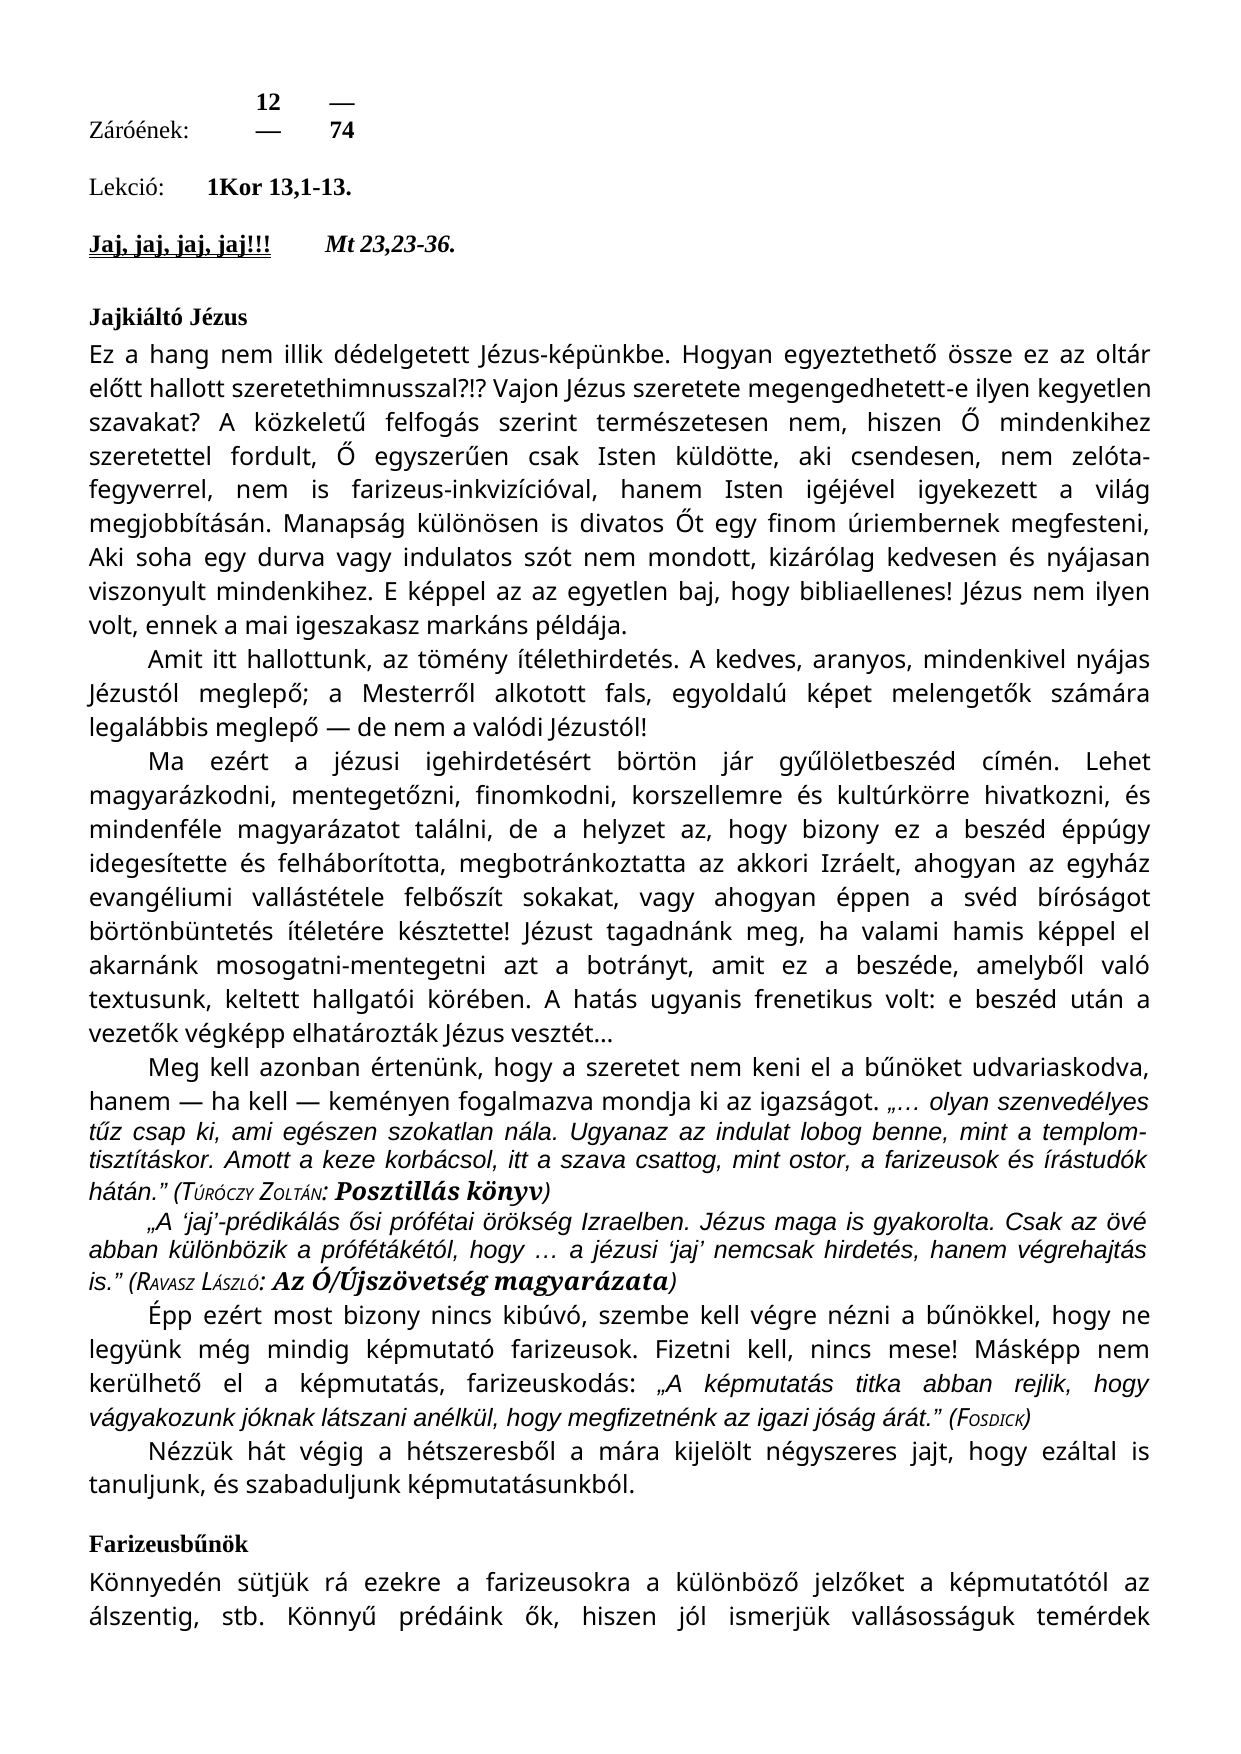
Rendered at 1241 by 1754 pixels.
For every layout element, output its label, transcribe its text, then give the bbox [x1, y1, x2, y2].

text Nézzük hát végig a hétszeresből a mára kijelölt négyszeres jajt, hogy ezáltal is tanuljunk, és szabaduljunk képmutatásunkból. [88, 1433, 1152, 1501]
text „A ‘jaj’-prédikálás ősi prófétai örökség Izraelben. Jézus maga is gyakorolta. Csak az övé abban különbözik a prófétákétól, hogy … a jézusi ‘jaj’ nemcsak hirdetés, hanem végrehajtás is.” (Ravasz László: Az Ó/Újszövetség magyarázata) [88, 1207, 1152, 1297]
text Ma ezért a jézusi igehirdetésért börtön jár gyűlöletbeszéd címén. Lehet magyarázkodni, mentegetőzni, finomkodni, korszellemre és kultúrkörre hivatkozni, és mindenféle magyarázatot találni, de a helyzet az, hogy bizony ez a beszéd éppúgy idegesítette és felháborította, megbotránkoztatta az akkori Izráelt, ahogyan az egyház evangéliumi vallástétele felbőszít sokakat, vagy ahogyan éppen a svéd bíróságot börtönbüntetés ítéletére késztette! Jézust tagadnánk meg, ha valami hamis képpel el akarnánk mosogatni-mentegetni azt a botrányt, amit ez a beszéde, amelyből való textusunk, keltett hallgatói körében. A hatás ugyanis frenetikus volt: e beszéd után a vezetők végképp elhatározták Jézus vesztét… [88, 744, 1152, 1049]
text Amit itt hallottunk, az tömény ítélethirdetés. A kedves, aranyos, mindenkivel nyájas Jézustól meglepő; a Mesterről alkotott fals, egyoldalú képet melengetők számára legalábbis meglepő ― de nem a valódi Jézustól! [88, 642, 1152, 744]
text Lekció: 1Kor 13,1-13. [88, 173, 1152, 201]
text Épp ezért most bizony nincs kibúvó, szembe kell végre nézni a bűnökkel, hogy ne legyünk még mindig képmutató farizeusok. Fizetni kell, nincs mese! Másképp nem kerülhető el a képmutatás, farizeuskodás: „A képmutatás titka abban rejlik, hogy vágyakozunk jóknak látszani anélkül, hogy megfizetnénk az igazi jóság árát.” (Fosdick) [88, 1297, 1152, 1433]
text Záróének: ― 74 [88, 116, 1152, 144]
text Könnyedén sütjük rá ezekre a farizeusokra a különböző jelzőket a képmutatótól az álszentig, stb. Könnyű prédáink ők, hiszen jól ismerjük vallásosságuk temérdek [88, 1564, 1152, 1632]
text Ez a hang nem illik dédelgetett Jézus-képünkbe. Hogyan egyeztethető össze ez az oltár előtt hallott szeretethimnusszal?!? Vajon Jézus szeretete megengedhetett‑e ilyen kegyetlen szavakat? A közkeletű felfogás szerint természetesen nem, hiszen Ő mindenkihez szeretettel fordult, Ő egyszerűen csak Isten küldötte, aki csendesen, nem zelóta-fegyverrel, nem is farizeus-inkvizícióval, hanem Isten igéjével igyekezett a világ megjobbításán. Manapság különösen is divatos Őt egy finom úriembernek megfesteni, Aki soha egy durva vagy indulatos szót nem mondott, kizárólag kedvesen és nyájasan viszonyult mindenkihez. E képpel az az egyetlen baj, hogy bibliaellenes! Jézus nem ilyen volt, ennek a mai igeszakasz markáns példája. [88, 336, 1152, 642]
text Jaj, jaj, jaj, jaj!!! Mt 23,23-36. [88, 231, 1152, 258]
subtitle Jajkiáltó Jézus [88, 303, 1152, 330]
text Meg kell azonban értenünk, hogy a szeretet nem keni el a bűnöket udvariaskodva, hanem ― ha kell ― keményen fogalmazva mondja ki az igazságot. „… olyan szenvedélyes tűz csap ki, ami egészen szokatlan nála. Ugyanaz az indulat lobog benne, mint a templom-tisztításkor. Amott a keze korbácsol, itt a szava csattog, mint ostor, a farizeusok és írástudók hátán.” (Túróczy Zoltán: Posztillás könyv) [88, 1049, 1152, 1207]
text 12 ― [88, 88, 1152, 116]
subtitle Farizeusbűnök [88, 1531, 1152, 1558]
